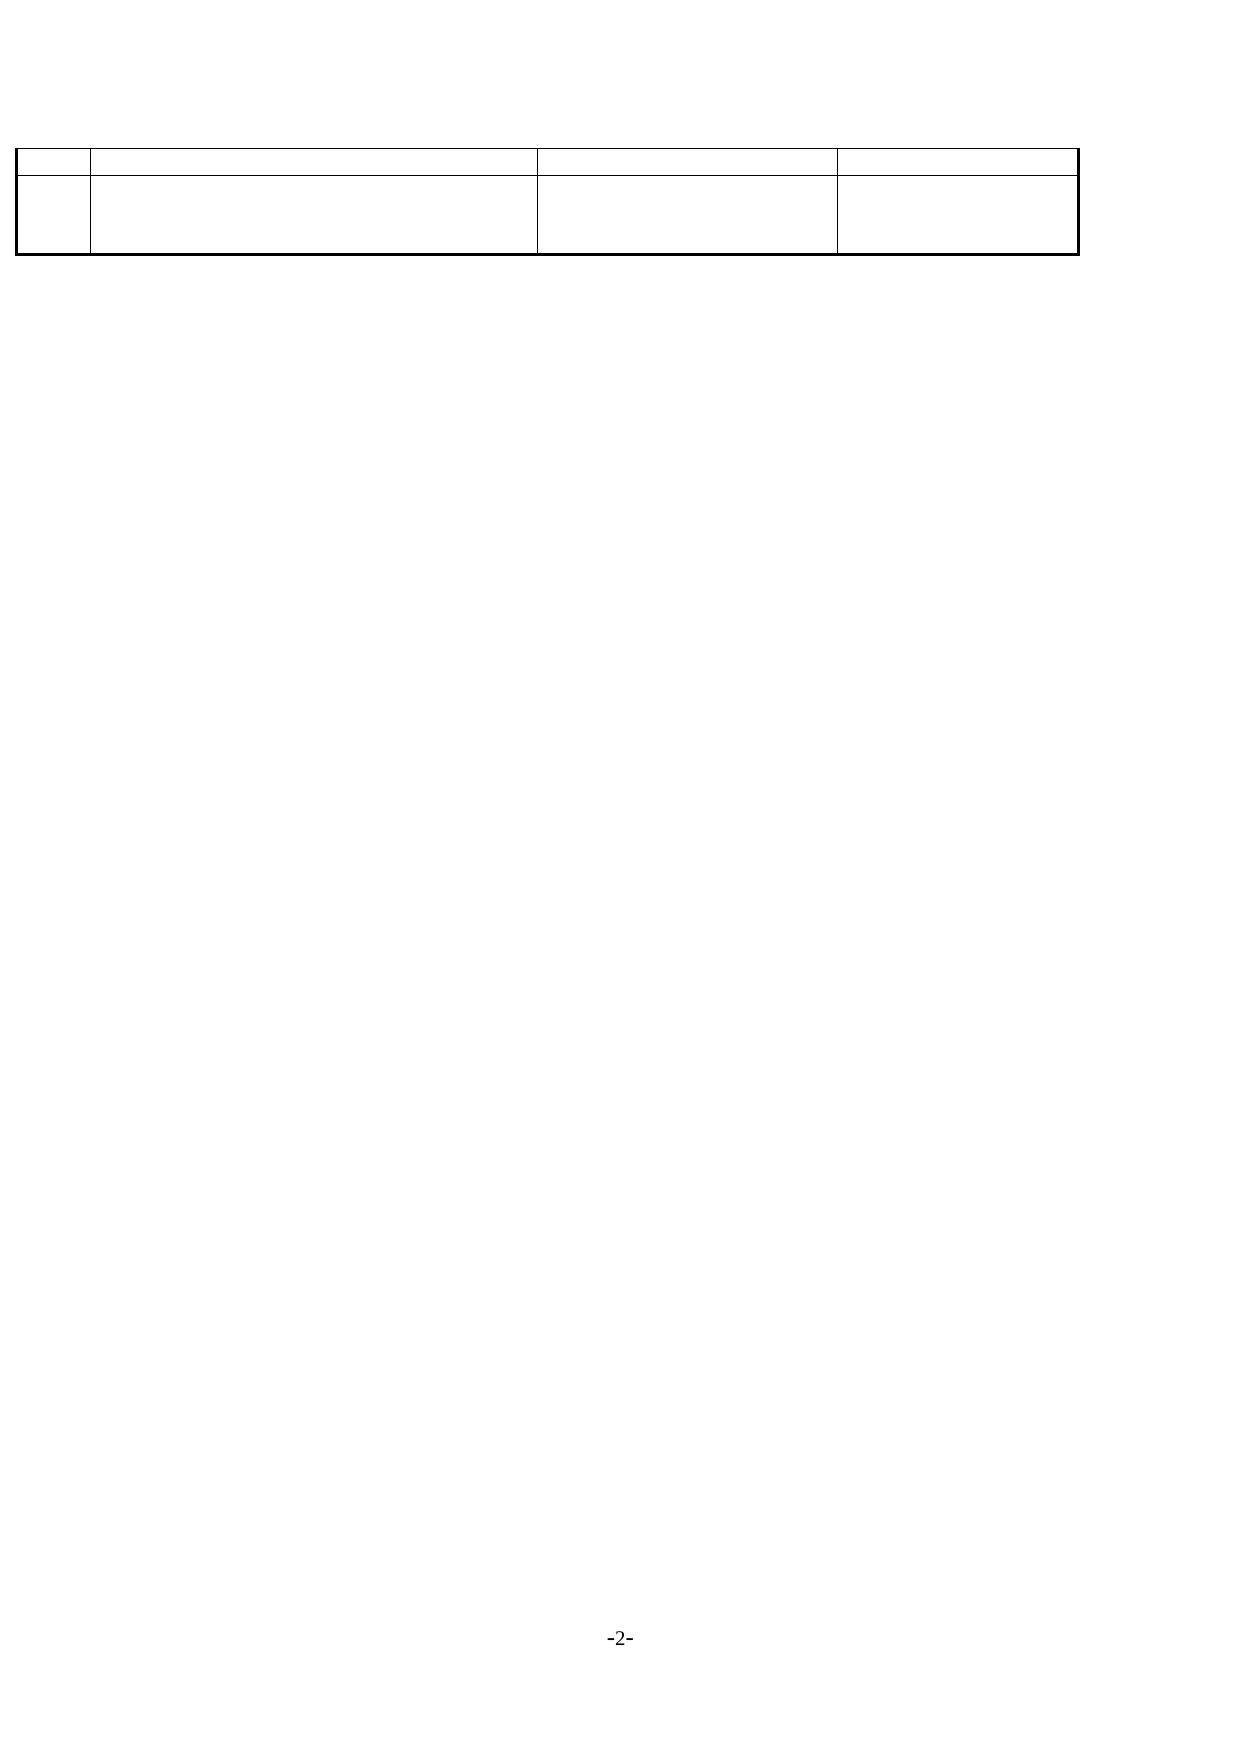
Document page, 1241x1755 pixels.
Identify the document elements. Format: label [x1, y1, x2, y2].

table_cell [1188, 148, 1194, 175]
table_cell [838, 149, 1077, 175]
table_cell [18, 176, 90, 253]
table_cell [18, 149, 90, 175]
table_cell [538, 149, 837, 175]
table_cell [1106, 148, 1187, 175]
table_cell [1188, 175, 1194, 253]
table_cell [538, 176, 837, 253]
table_cell [1080, 175, 1106, 253]
table_cell [1106, 175, 1187, 253]
table_cell [91, 149, 537, 175]
table_cell [1195, 175, 1224, 253]
table_cell [1080, 148, 1106, 175]
table_cell [838, 176, 1077, 253]
table_cell [91, 176, 537, 253]
table_cell [1195, 148, 1224, 175]
